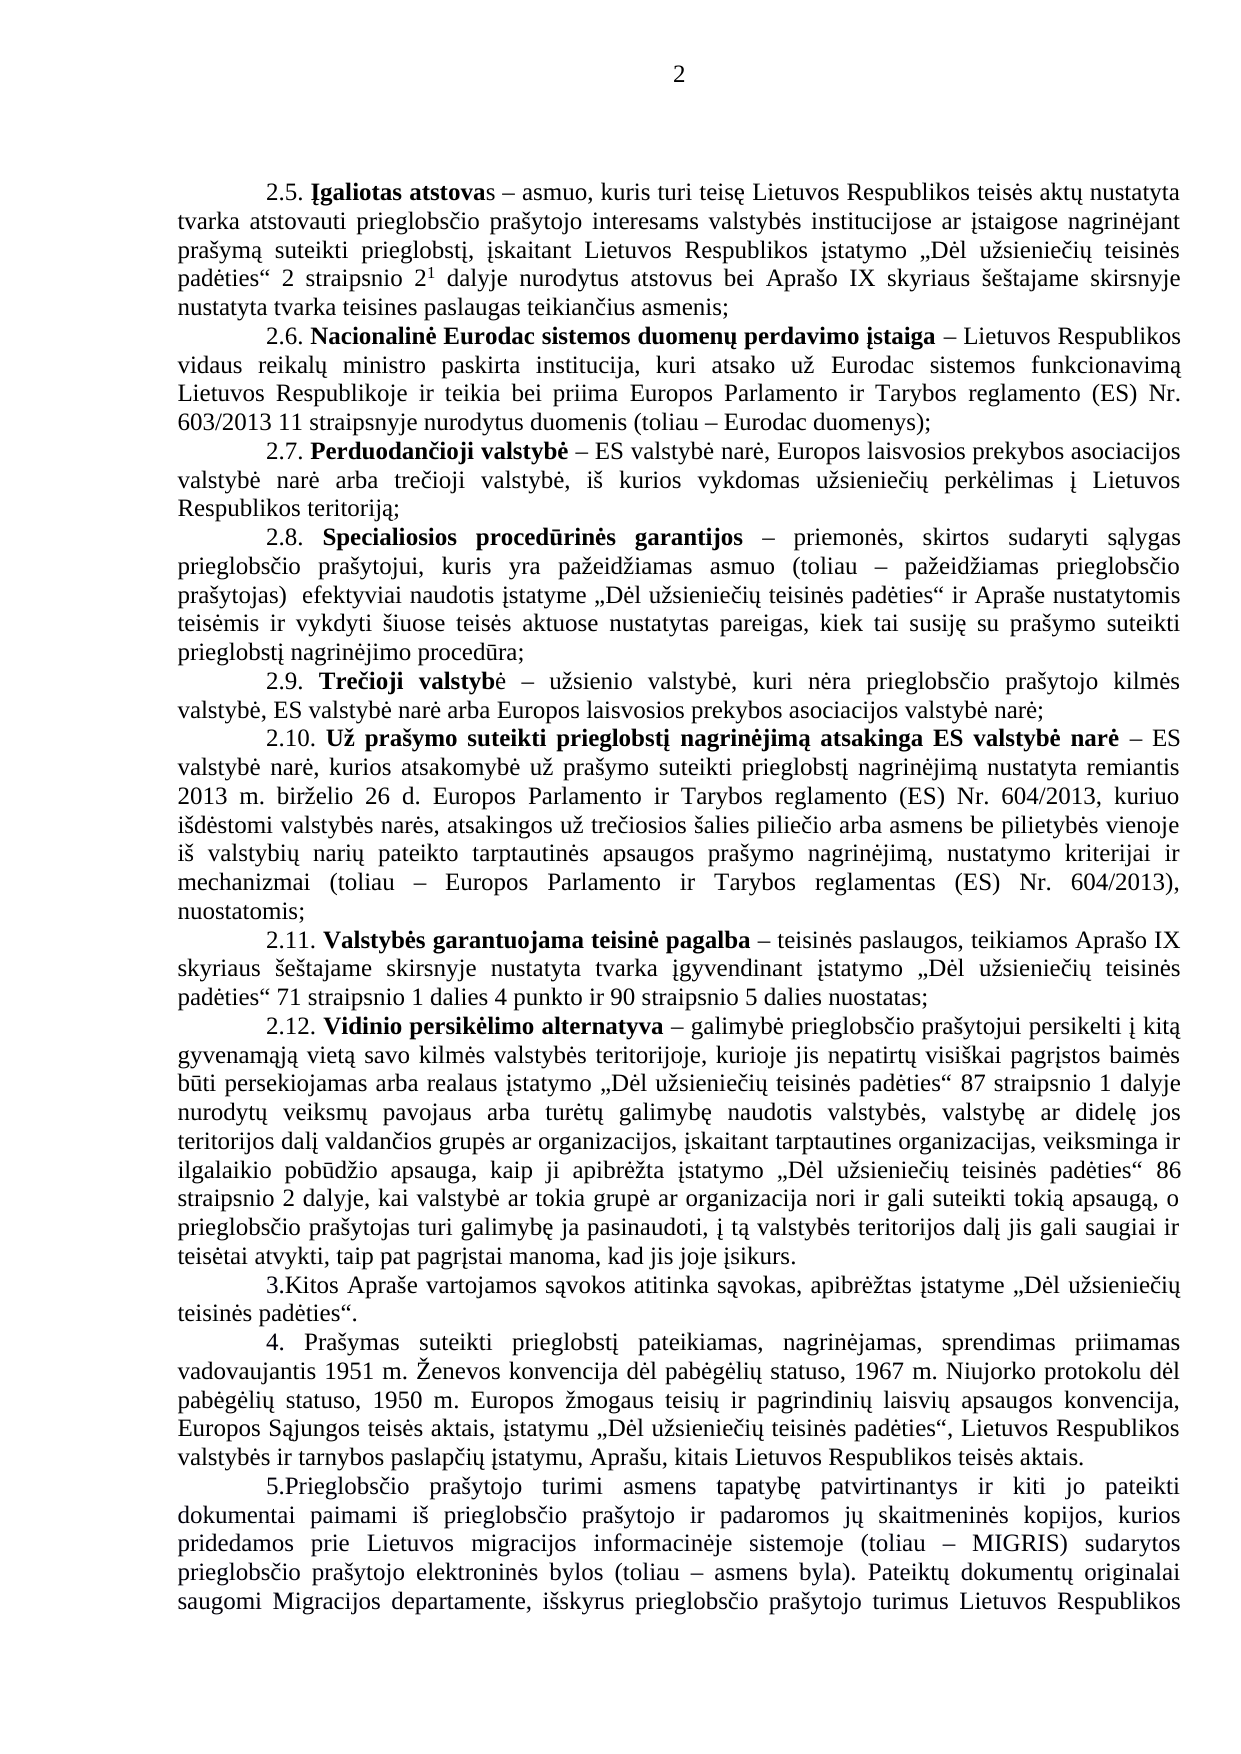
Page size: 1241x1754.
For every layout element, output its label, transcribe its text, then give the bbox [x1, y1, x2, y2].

text 2.11. Valstybės garantuojama teisinė pagalba – teisinės paslaugos, teikiamos Aprašo IX skyriaus šeštajame skirsnyje nustatyta tvarka įgyvendinant įstatymo „Dėl užsieniečių teisinės padėties“ 71 straipsnio 1 dalies 4 punkto ir 90 straipsnio 5 dalies nuostatas; [177, 925, 1181, 1011]
text 2.9. Trečioji valstybė – užsienio valstybė, kuri nėra prieglobsčio prašytojo kilmės valstybė, ES valstybė narė arba Europos laisvosios prekybos asociacijos valstybė narė; [177, 666, 1181, 723]
text 2.12. Vidinio persikėlimo alternatyva – galimybė prieglobsčio prašytojui persikelti į kitą gyvenamąją vietą savo kilmės valstybės teritorijoje, kurioje jis nepatirtų visiškai pagrįstos baimės būti persekiojamas arba realaus įstatymo „Dėl užsieniečių teisinės padėties“ 87 straipsnio 1 dalyje nurodytų veiksmų pavojaus arba turėtų galimybę naudotis valstybės, valstybę ar didelę jos teritorijos dalį valdančios grupės ar organizacijos, įskaitant tarptautines organizacijas, veiksminga ir ilgalaikio pobūdžio apsauga, kaip ji apibrėžta įstatymo „Dėl užsieniečių teisinės padėties“ 86 straipsnio 2 dalyje, kai valstybė ar tokia grupė ar organizacija nori ir gali suteikti tokią apsaugą, o prieglobsčio prašytojas turi galimybę ja pasinaudoti, į tą valstybės teritorijos dalį jis gali saugiai ir teisėtai atvykti, taip pat pagrįstai manoma, kad jis joje įsikurs. [177, 1011, 1181, 1270]
text 2.10. Už prašymo suteikti prieglobstį nagrinėjimą atsakinga ES valstybė narė – ES valstybė narė, kurios atsakomybė už prašymo suteikti prieglobstį nagrinėjimą nustatyta remiantis 2013 m. birželio 26 d. Europos Parlamento ir Tarybos reglamento (ES) Nr. 604/2013, kuriuo išdėstomi valstybės narės, atsakingos už trečiosios šalies piliečio arba asmens be pilietybės vienoje iš valstybių narių pateikto tarptautinės apsaugos prašymo nagrinėjimą, nustatymo kriterijai ir mechanizmai (toliau – Europos Parlamento ir Tarybos reglamentas (ES) Nr. 604/2013), nuostatomis; [177, 723, 1181, 925]
text 3.Kitos Apraše vartojamos sąvokos atitinka sąvokas, apibrėžtas įstatyme „Dėl užsieniečių teisinės padėties“. [177, 1270, 1181, 1327]
text 2.6. Nacionalinė Eurodac sistemos duomenų perdavimo įstaiga – Lietuvos Respublikos vidaus reikalų ministro paskirta institucija, kuri atsako už Eurodac sistemos funkcionavimą Lietuvos Respublikoje ir teikia bei priima Europos Parlamento ir Tarybos reglamento (ES) Nr. 603/2013 11 straipsnyje nurodytus duomenis (toliau – Eurodac duomenys); [177, 321, 1181, 436]
text 5.Prieglobsčio prašytojo turimi asmens tapatybę patvirtinantys ir kiti jo pateikti dokumentai paimami iš prieglobsčio prašytojo ir padaromos jų skaitmeninės kopijos, kurios pridedamos prie Lietuvos migracijos informacinėje sistemoje (toliau – MIGRIS) sudarytos prieglobsčio prašytojo elektroninės bylos (toliau – asmens byla). Pateiktų dokumentų originalai saugomi Migracijos departamente, išskyrus prieglobsčio prašytojo turimus Lietuvos Respublikos [177, 1471, 1181, 1615]
text 2.5. Įgaliotas atstovas – asmuo, kuris turi teisę Lietuvos Respublikos teisės aktų nustatyta tvarka atstovauti prieglobsčio prašytojo interesams valstybės institucijose ar įstaigose nagrinėjant prašymą suteikti prieglobstį, įskaitant Lietuvos Respublikos įstatymo „Dėl užsieniečių teisinės padėties“ 2 straipsnio 21 dalyje nurodytus atstovus bei Aprašo IX skyriaus šeštajame skirsnyje nustatyta tvarka teisines paslaugas teikiančius asmenis; [177, 177, 1181, 321]
text 2.8. Specialiosios procedūrinės garantijos – priemonės, skirtos sudaryti sąlygas prieglobsčio prašytojui, kuris yra pažeidžiamas asmuo (toliau – pažeidžiamas prieglobsčio prašytojas) efektyviai naudotis įstatyme „Dėl užsieniečių teisinės padėties“ ir Apraše nustatytomis teisėmis ir vykdyti šiuose teisės aktuose nustatytas pareigas, kiek tai susiję su prašymo suteikti prieglobstį nagrinėjimo procedūra; [177, 522, 1181, 666]
text 4. Prašymas suteikti prieglobstį pateikiamas, nagrinėjamas, sprendimas priimamas vadovaujantis 1951 m. Ženevos konvencija dėl pabėgėlių statuso, 1967 m. Niujorko protokolu dėl pabėgėlių statuso, 1950 m. Europos žmogaus teisių ir pagrindinių laisvių apsaugos konvencija, Europos Sąjungos teisės aktais, įstatymu „Dėl užsieniečių teisinės padėties“, Lietuvos Respublikos valstybės ir tarnybos paslapčių įstatymu, Aprašu, kitais Lietuvos Respublikos teisės aktais. [177, 1327, 1181, 1471]
text 2.7. Perduodančioji valstybė – ES valstybė narė, Europos laisvosios prekybos asociacijos valstybė narė arba trečioji valstybė, iš kurios vykdomas užsieniečių perkėlimas į Lietuvos Respublikos teritoriją; [177, 436, 1181, 522]
